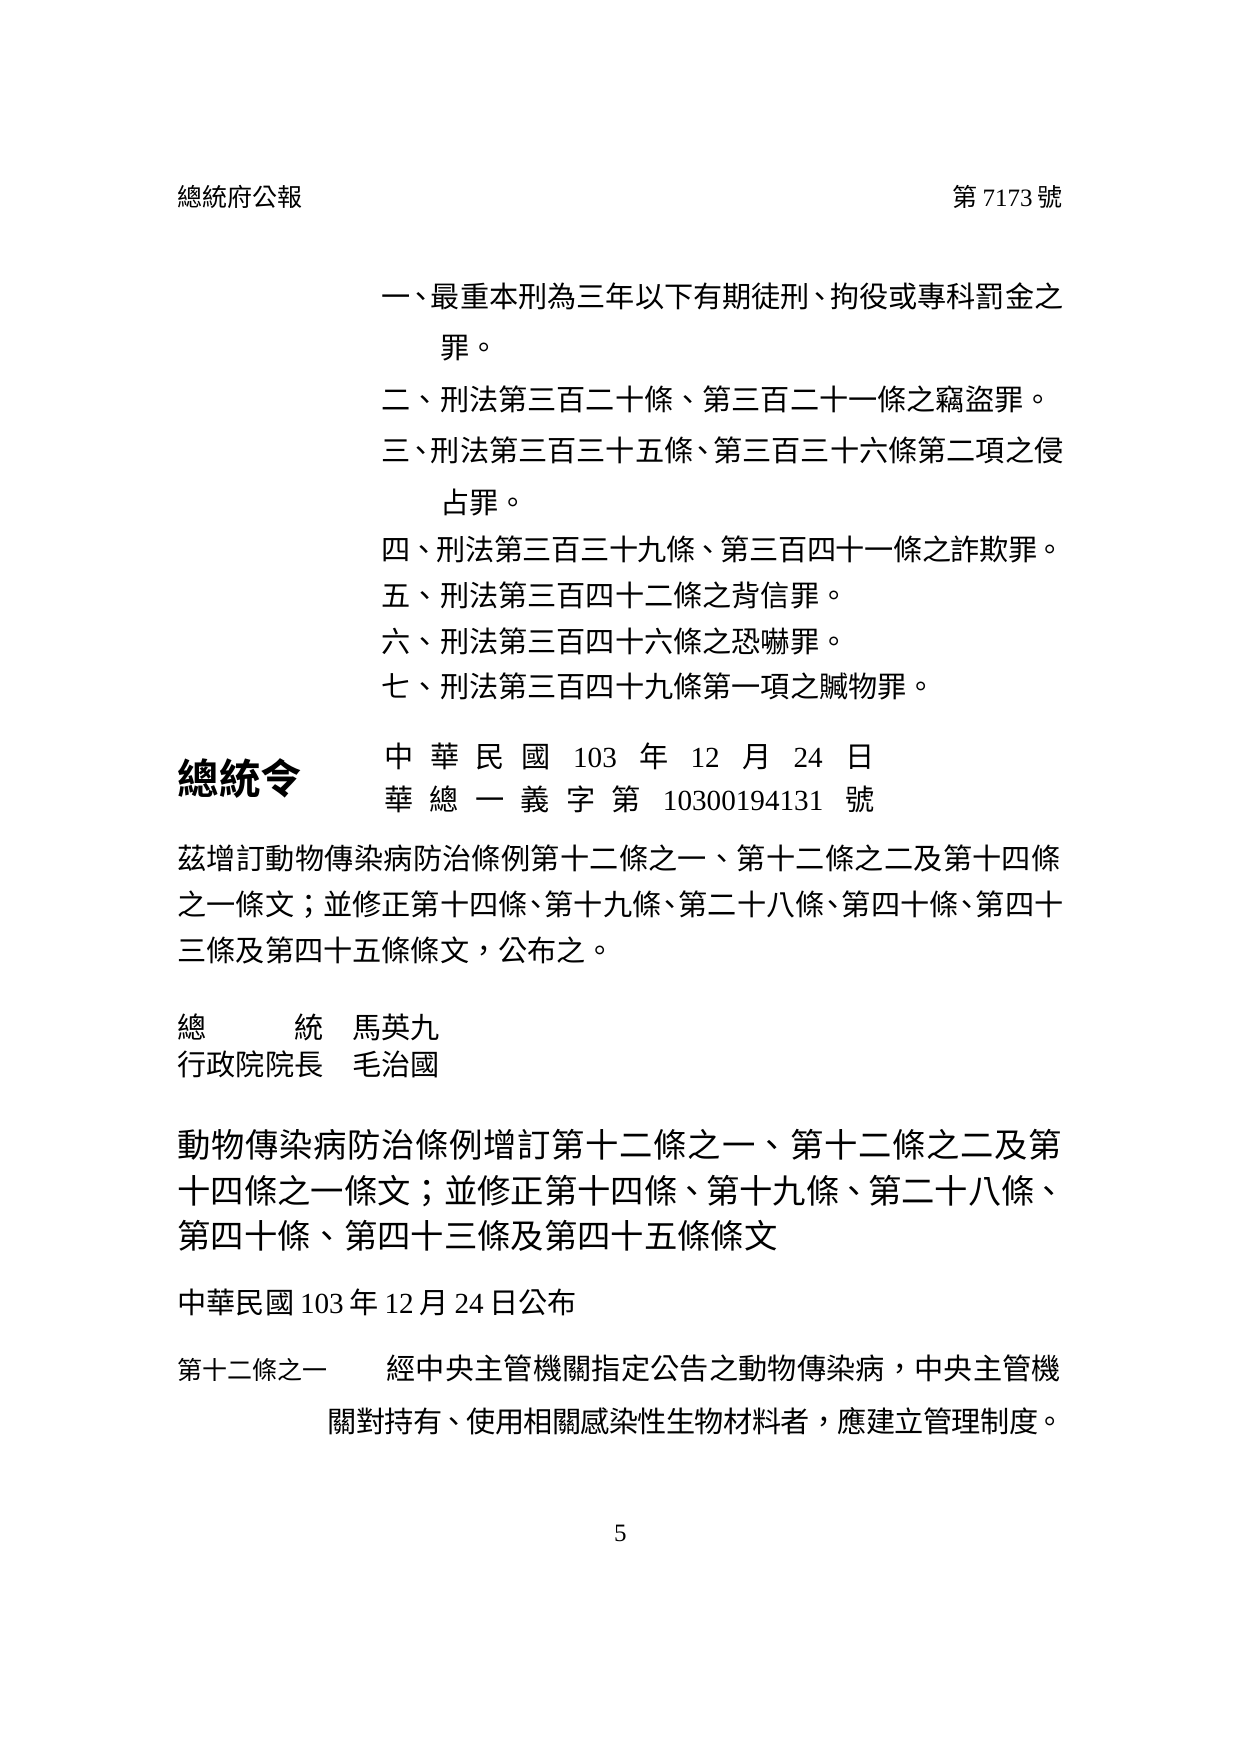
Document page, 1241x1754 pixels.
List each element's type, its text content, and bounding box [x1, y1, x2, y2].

text 四、刑法第三百三十九條、第三百四十一條之詐欺罪。 [381, 524, 1063, 569]
text 七、刑法第三百四十九條第一項之贓物罪。 [381, 661, 1063, 707]
text 一、最重本刑為三年以下有期徒刑、拘役或專科罰金之罪。 [381, 266, 1063, 369]
table_header 總統令 [174, 732, 381, 821]
text 二、刑法第三百二十條、第三百二十一條之竊盜罪。 [381, 369, 1063, 421]
text 動物傳染病防治條例增訂第十二條之一、第十二條之二及第十四條之一條文；並修正第十四條、第十九條、第二十八條、第四十條、第四十三條及第四十五條條文 [177, 1121, 1063, 1258]
text 第十二條之一 經中央主管機關指定公告之動物傳染病，中央主管機關對持有、使用相關感染性生物材料者，應建立管理制度。 [177, 1336, 1063, 1443]
text 三、刑法第三百三十五條、第三百三十六條第二項之侵占罪。 [381, 421, 1063, 524]
table_header 中華民國103年12月24日 華總一義字第10300194131號 [381, 732, 877, 821]
text 總 統 馬英九 [177, 1008, 1063, 1046]
text 茲增訂動物傳染病防治條例第十二條之一、第十二條之二及第十四條之一條文；並修正第十四條、第十九條、第二十八條、第四十條、第四十三條及第四十五條條文，公布之。 [177, 833, 1063, 971]
text 行政院院長 毛治國 [177, 1046, 1063, 1083]
text 中華民國103年12月24日公布 [177, 1271, 1063, 1324]
text 五、刑法第三百四十二條之背信罪。 [381, 569, 1063, 615]
text 六、刑法第三百四十六條之恐嚇罪。 [381, 615, 1063, 661]
